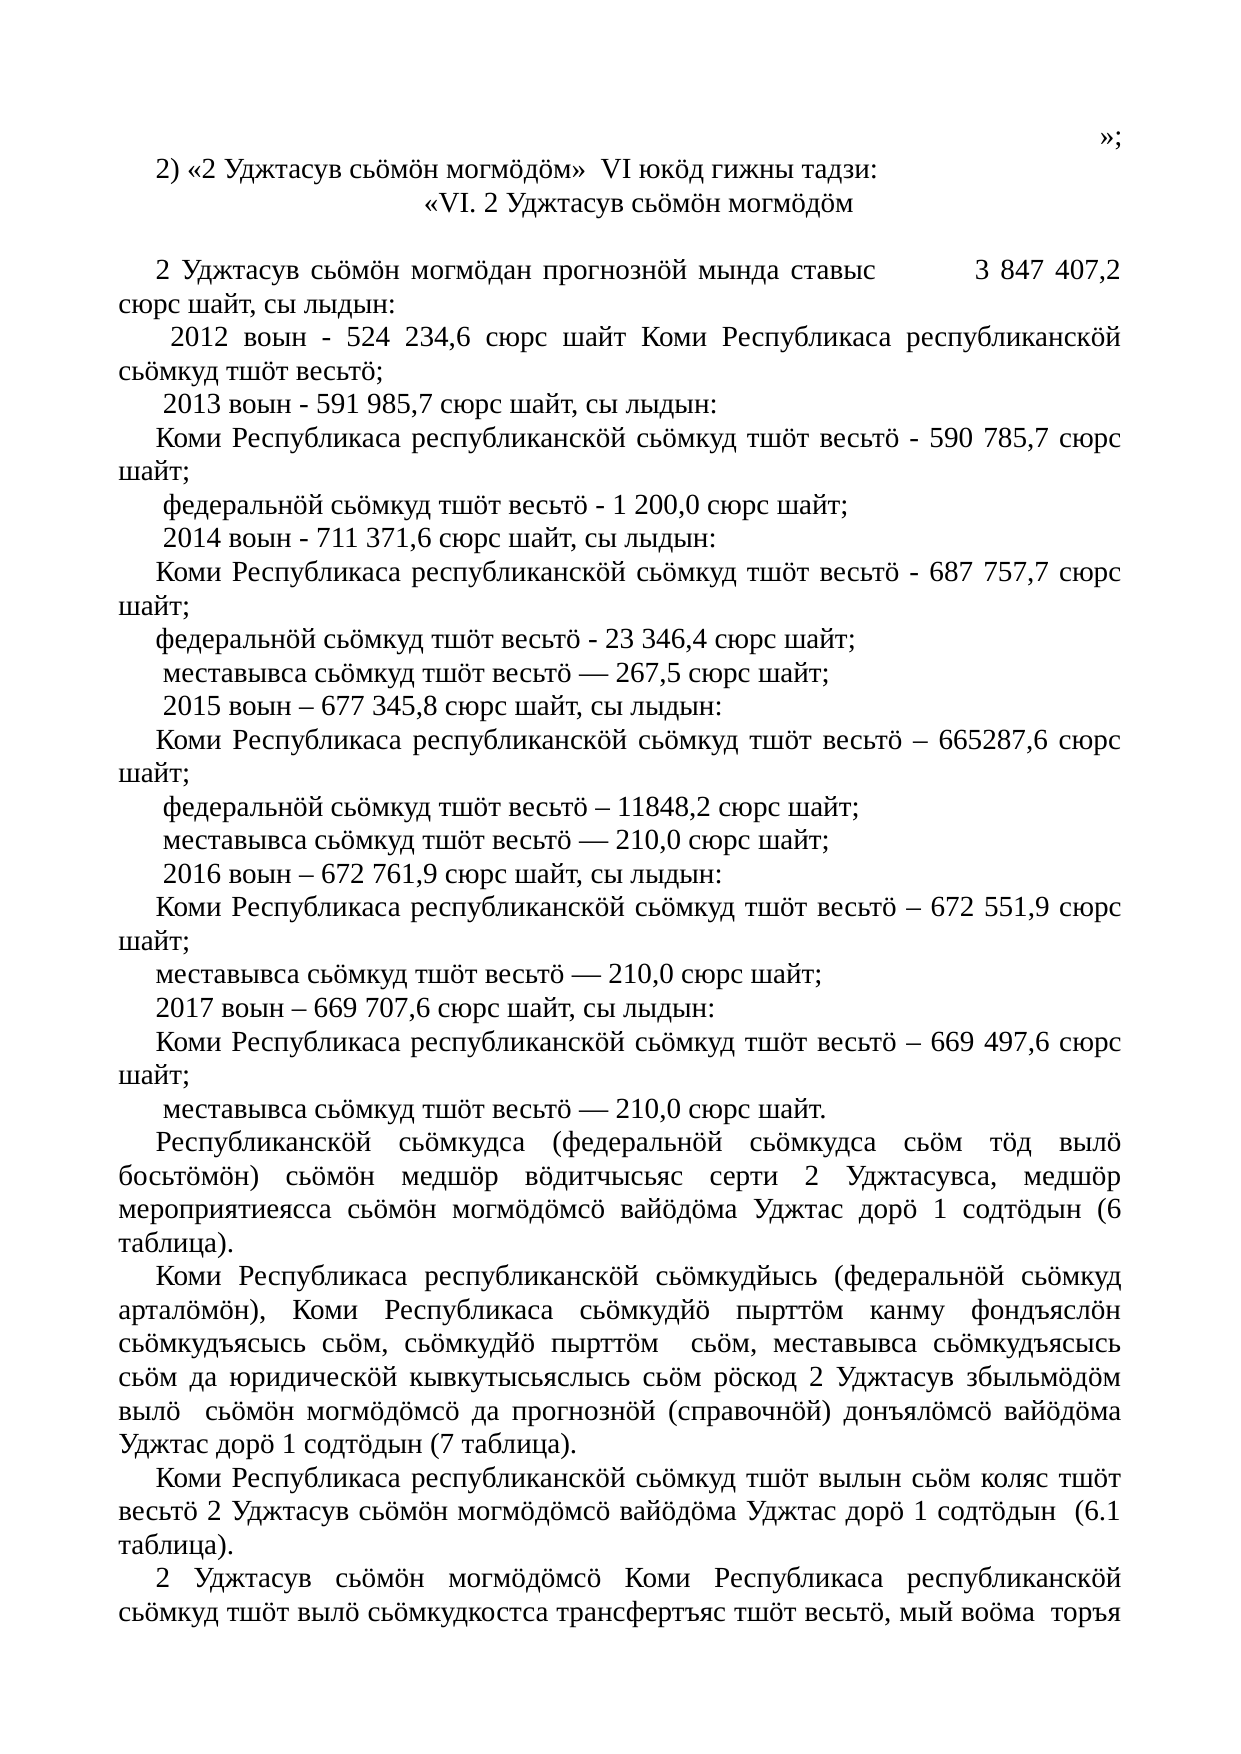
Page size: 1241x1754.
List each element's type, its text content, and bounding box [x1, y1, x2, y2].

text 2013 воын - 591 985,7 сюрс шайт, сы лыдын: [118, 386, 1122, 420]
text 2016 воын – 672 761,9 сюрс шайт, сы лыдын: [118, 856, 1122, 889]
text 2 Уджтасув сьӧмӧн могмӧдӧмсӧ Коми Республикаса республиканскӧй сьӧмкуд тшӧт вылӧ сьӧмкудкостса трансфертъяс тшӧт весьтӧ, мый воӧма торъя [118, 1560, 1122, 1627]
text меставывса сьӧмкуд тшӧт весьтӧ — 267,5 сюрс шайт; [118, 655, 1122, 688]
text меставывса сьӧмкуд тшӧт весьтӧ — 210,0 сюрс шайт; [118, 822, 1122, 856]
text 2015 воын – 677 345,8 сюрс шайт, сы лыдын: [118, 688, 1122, 722]
text 2012 воын - 524 234,6 сюрс шайт Коми Республикаса республиканскӧй сьӧмкуд тшӧт весьтӧ; [118, 319, 1122, 386]
text 2) «2 Уджтасув сьӧмӧн могмӧдӧм» VI юкӧд гижны тадзи: [118, 152, 1122, 185]
text федеральнӧй сьӧмкуд тшӧт весьтӧ – 11848,2 сюрс шайт; [118, 789, 1122, 822]
text Коми Республикаса республиканскӧй сьӧмкуд тшӧт весьтӧ - 687 757,7 сюрс шайт; [118, 554, 1122, 621]
text Коми Республикаса республиканскӧй сьӧмкуд тшӧт вылын сьӧм коляс тшӧт весьтӧ 2 Уджтасув сьӧмӧн могмӧдӧмсӧ вайӧдӧма Уджтас дорӧ 1 содтӧдын (6.1 таблица). [118, 1460, 1122, 1560]
text Коми Республикаса республиканскӧй сьӧмкудйысь (федеральнӧй сьӧмкуд арталӧмӧн), Коми Республикаса сьӧмкудйӧ пырттӧм канму фондъяслӧн сьӧмкудъясысь сьӧм, сьӧмкудйӧ пырттӧм сьӧм, меставывса сьӧмкудъясысь сьӧм да юридическӧй кывкутысьяслысь сьӧм рӧскод 2 Уджтасув збыльмӧдӧм вылӧ сьӧмӧн могмӧдӧмсӧ да прогнознӧй (справочнӧй) донъялӧмсӧ вайӧдӧма Уджтас дорӧ 1 содтӧдын (7 таблица). [118, 1258, 1122, 1460]
text меставывса сьӧмкуд тшӧт весьтӧ — 210,0 сюрс шайт; [118, 957, 1122, 990]
text Коми Республикаса республиканскӧй сьӧмкуд тшӧт весьтӧ – 669 497,6 сюрс шайт; [118, 1024, 1122, 1091]
text федеральнӧй сьӧмкуд тшӧт весьтӧ - 1 200,0 сюрс шайт; [118, 487, 1122, 521]
text »; [118, 118, 1122, 152]
text «VI. 2 Уджтасув сьӧмӧн могмӧдӧм [118, 185, 1122, 219]
text Коми Республикаса республиканскӧй сьӧмкуд тшӧт весьтӧ – 665287,6 сюрс шайт; [118, 722, 1122, 789]
text меставывса сьӧмкуд тшӧт весьтӧ — 210,0 сюрс шайт. [118, 1091, 1122, 1124]
text Коми Республикаса республиканскӧй сьӧмкуд тшӧт весьтӧ – 672 551,9 сюрс шайт; [118, 889, 1122, 957]
text федеральнӧй сьӧмкуд тшӧт весьтӧ - 23 346,4 сюрс шайт; [118, 621, 1122, 655]
text 2014 воын - 711 371,6 сюрс шайт, сы лыдын: [118, 521, 1122, 554]
text Коми Республикаса республиканскӧй сьӧмкуд тшӧт весьтӧ - 590 785,7 сюрс шайт; [118, 420, 1122, 487]
text Республиканскӧй сьӧмкудса (федеральнӧй сьӧмкудса сьӧм тӧд вылӧ босьтӧмӧн) сьӧмӧн медшӧр вӧдитчысьяс серти 2 Уджтасувса, медшӧр мероприятиеясса сьӧмӧн могмӧдӧмсӧ вайӧдӧма Уджтас дорӧ 1 содтӧдын (6 таблица). [118, 1124, 1122, 1258]
text 2 Уджтасув сьӧмӧн могмӧдан прогнознӧй мында ставыс 3 847 407,2 сюрс шайт, сы лыдын: [118, 252, 1122, 319]
text 2017 воын – 669 707,6 сюрс шайт, сы лыдын: [118, 990, 1122, 1024]
